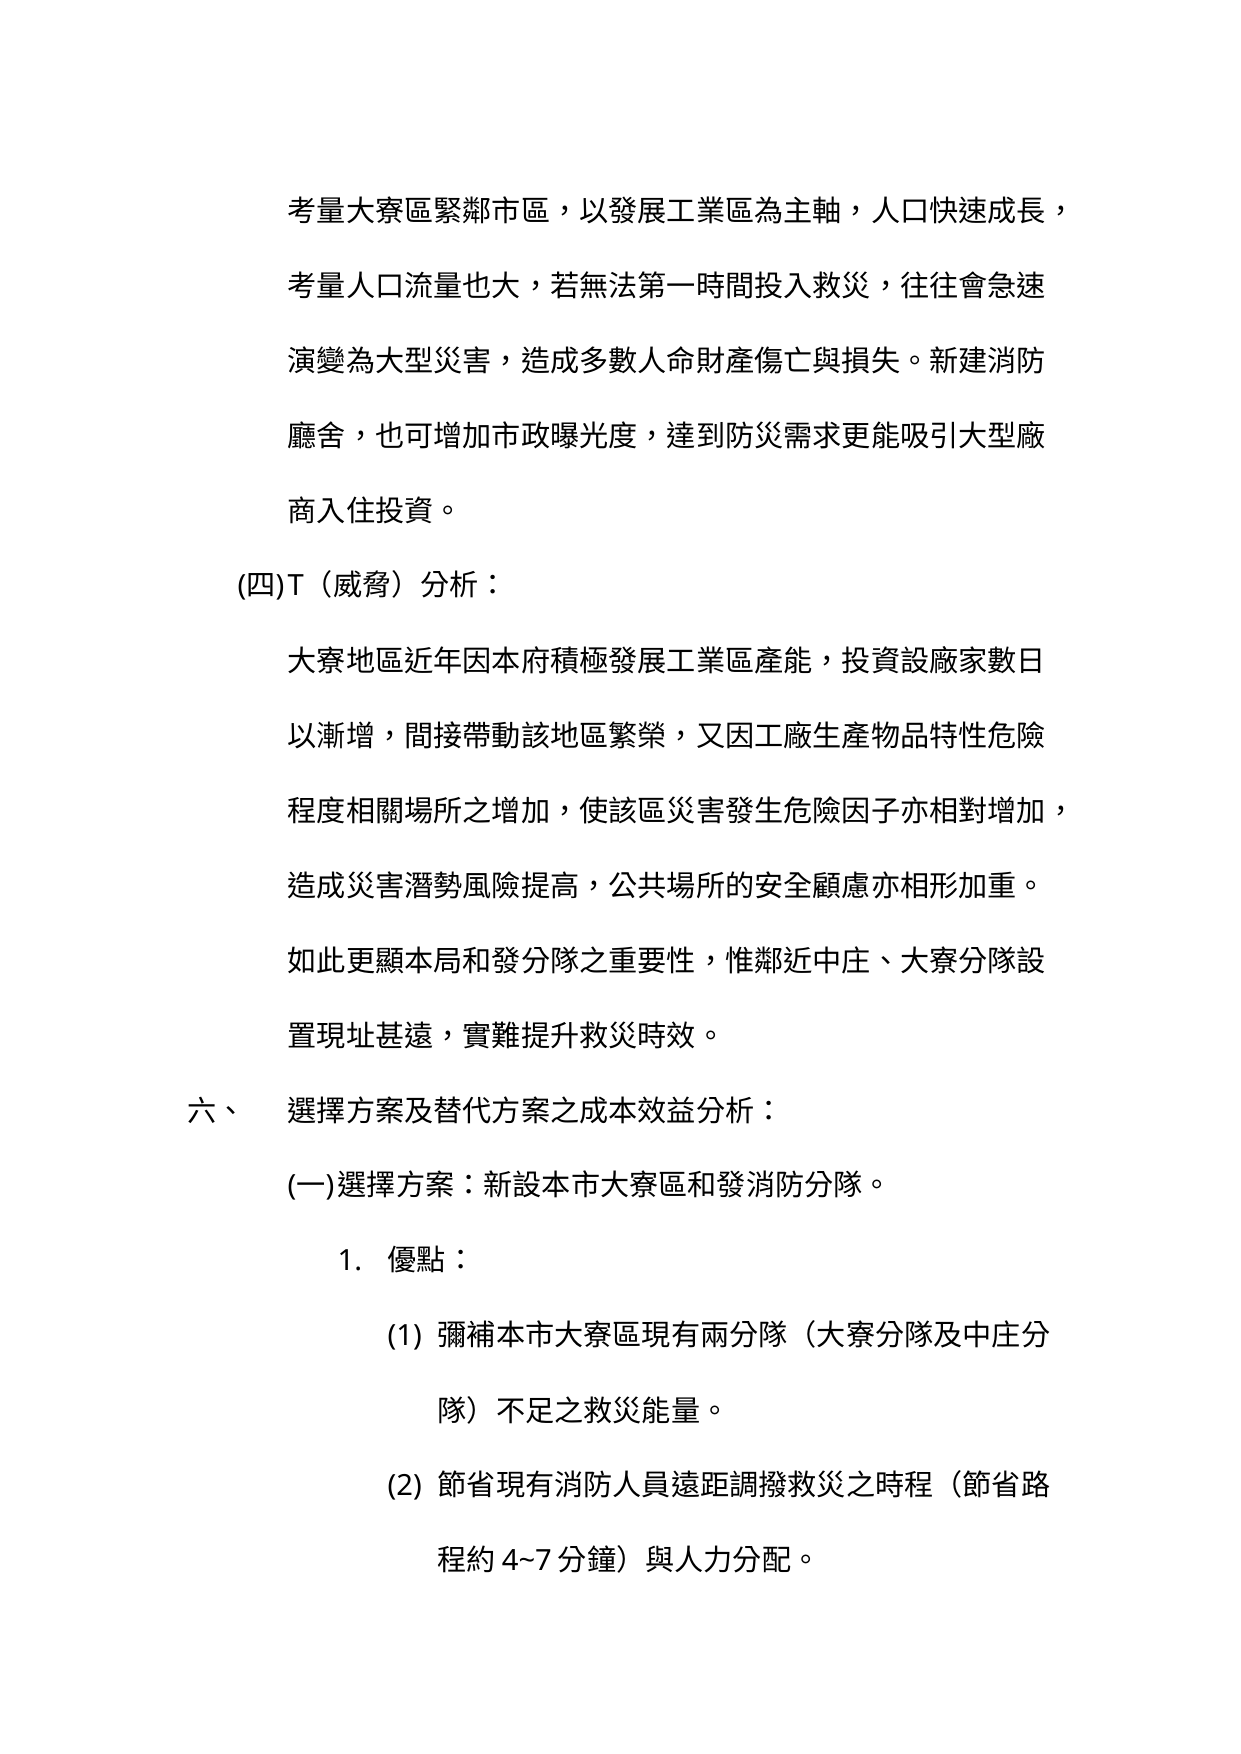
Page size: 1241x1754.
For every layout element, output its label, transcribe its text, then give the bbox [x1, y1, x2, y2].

list 彌補本市大寮區現有兩分隊（大寮分隊及中庄分隊）不足之救災能量。 [387, 1289, 1053, 1439]
list 大寮地區近年因本府積極發展工業區產能，投資設廠家數日以漸增，間接帶動該地區繁榮，又因工廠生產物品特性危險程度相關場所之增加，使該區災害發生危險因子亦相對增加，造成災害潛勢風險提高，公共場所的安全顧慮亦相形加重。如此更顯本局和發分隊之重要性，惟鄰近中庄、大寮分隊設置現址甚遠，實難提升救災時效。 [287, 614, 1053, 1064]
list 優點： [337, 1214, 1053, 1289]
list 節省現有消防人員遠距調撥救災之時程（節省路程約4~7分鐘）與人力分配。 [387, 1439, 1053, 1589]
list 選擇方案：新設本市大寮區和發消防分隊。 [287, 1139, 1053, 1214]
list 考量大寮區緊鄰市區，以發展工業區為主軸，人口快速成長，考量人口流量也大，若無法第一時間投入救災，往往會急速演變為大型災害，造成多數人命財產傷亡與損失。新建消防廳舍，也可增加市政曝光度，達到防災需求更能吸引大型廠商入住投資。 [287, 164, 1053, 539]
list 選擇方案及替代方案之成本效益分析： [187, 1064, 1053, 1139]
list T（威脅）分析： [237, 539, 1053, 614]
